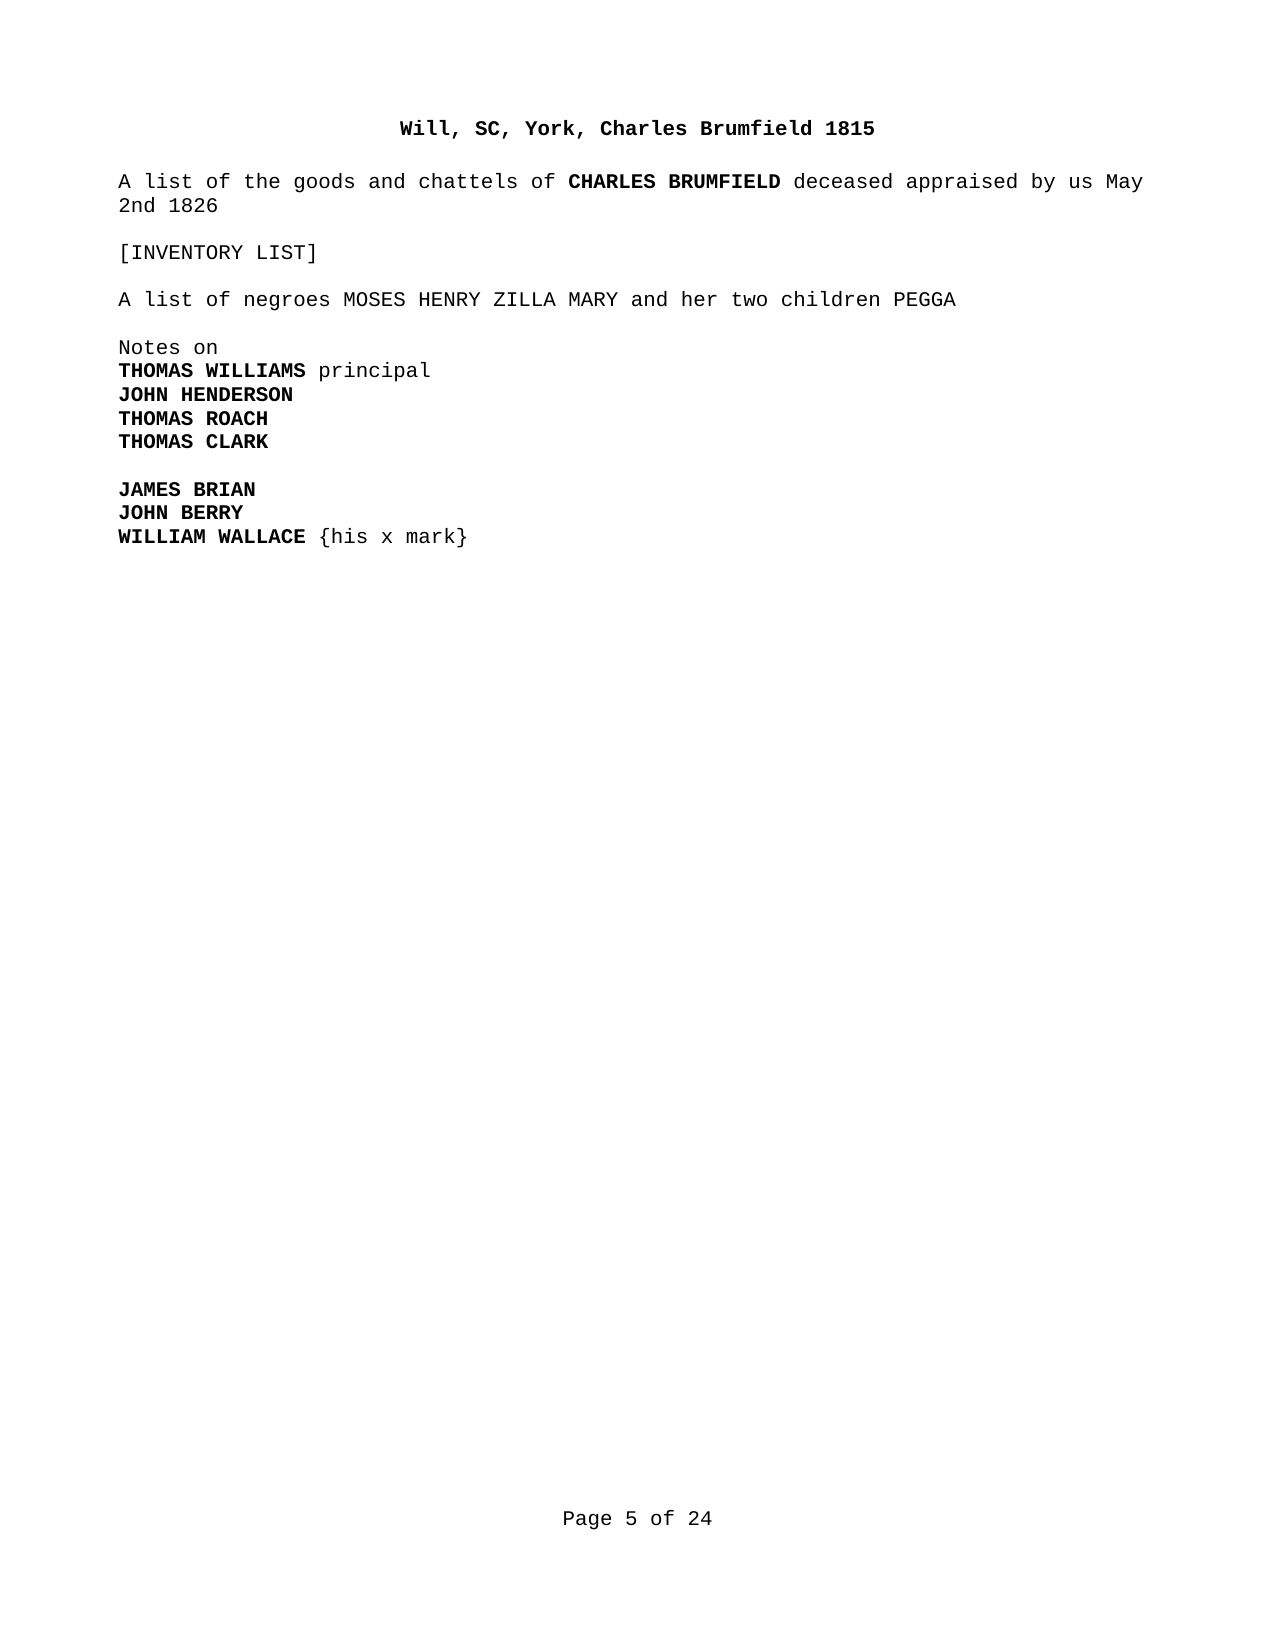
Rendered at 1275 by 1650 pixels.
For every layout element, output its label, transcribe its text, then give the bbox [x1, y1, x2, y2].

text John Berry [118, 502, 1157, 526]
text A list of the goods and chattels of Charles Brumfield deceased appraised by us May 2nd 1826 [118, 171, 1157, 218]
text Thomas Roach [118, 408, 1157, 431]
text Thomas Williams principal [118, 360, 1157, 384]
text [Inventory list] [118, 242, 1157, 266]
text A list of negroes Moses Henry Zilla Mary and her two children PegGA [118, 289, 1157, 313]
text James Brian [118, 479, 1157, 502]
text John Henderson [118, 384, 1157, 408]
text Thomas Clark [118, 431, 1157, 455]
text Notes on [118, 337, 1157, 360]
text William Wallace {his x mark} [118, 526, 1157, 549]
